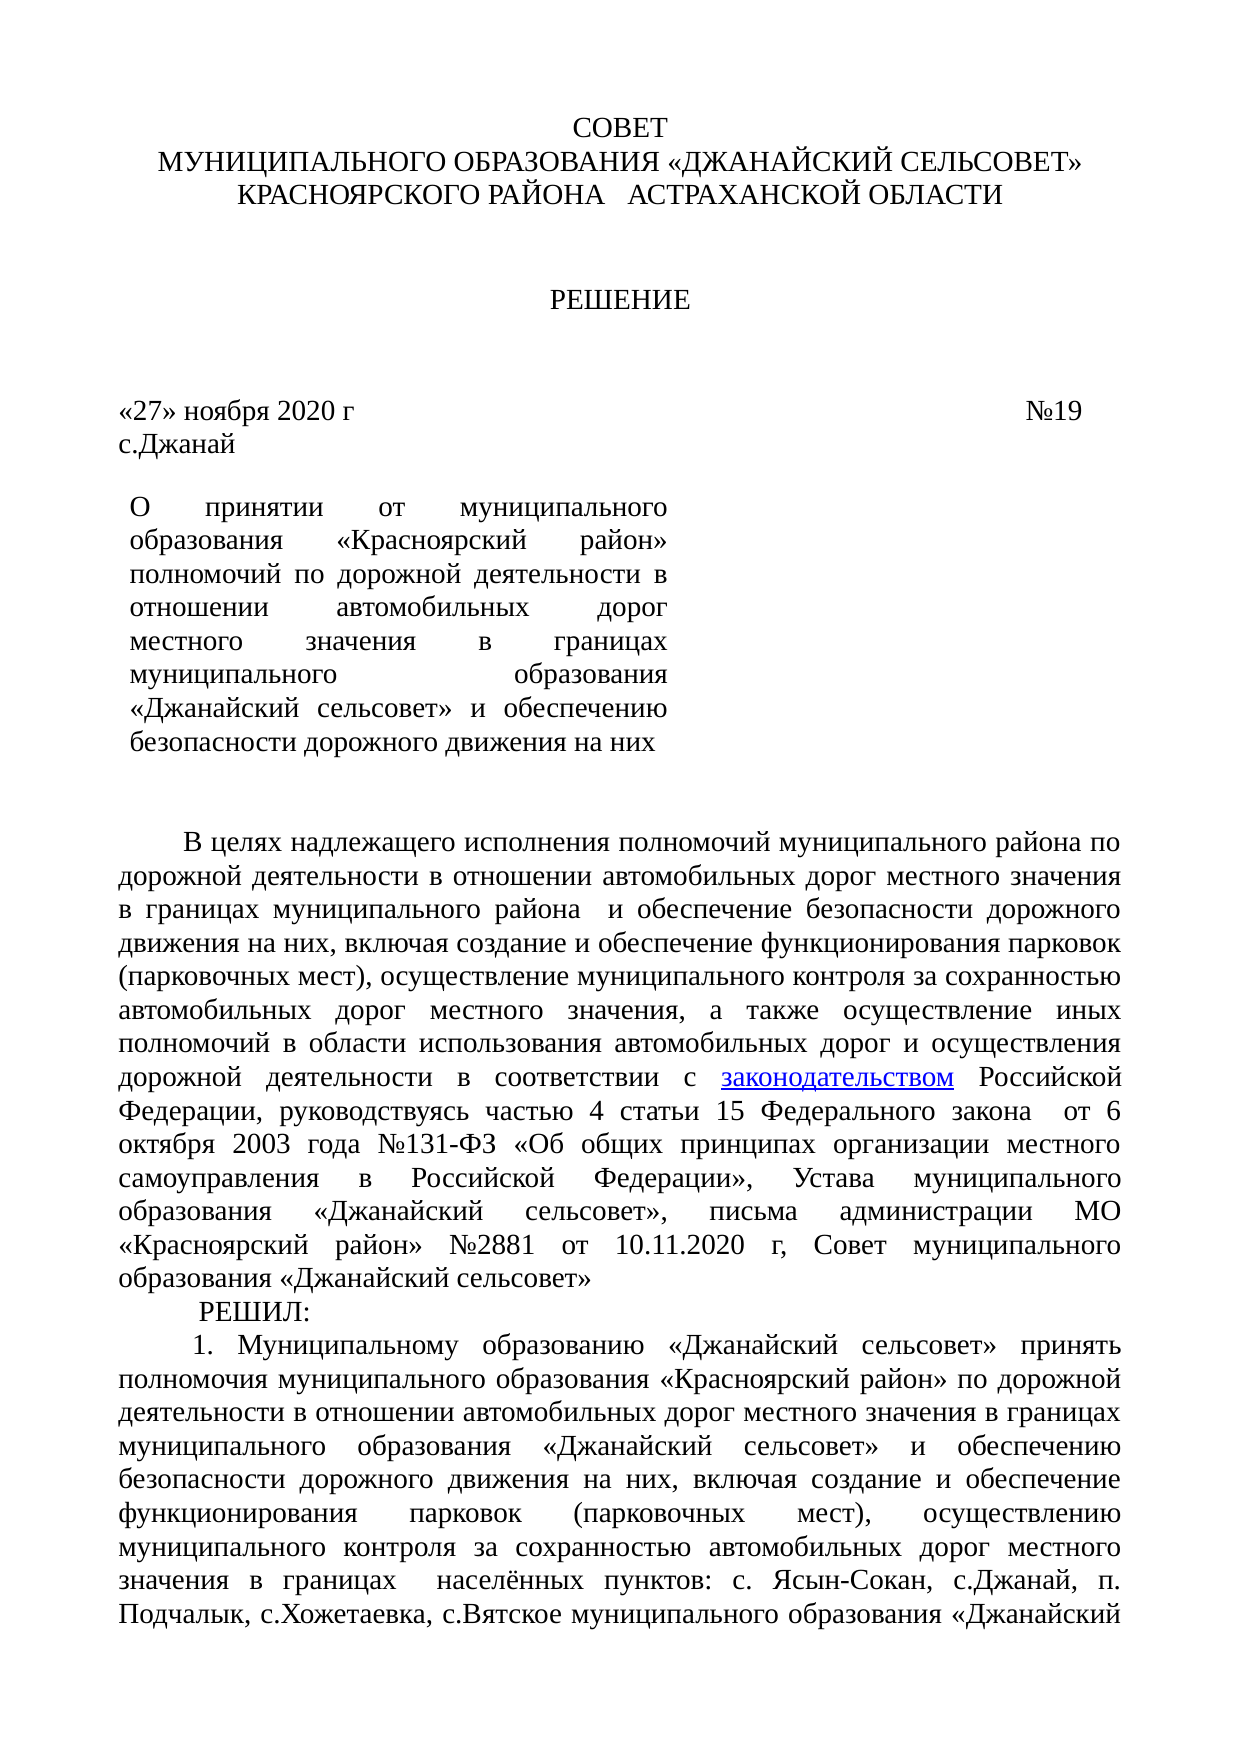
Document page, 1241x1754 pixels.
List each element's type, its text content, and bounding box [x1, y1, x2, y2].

text «27» ноября 2020 г №19 [118, 393, 1122, 427]
text КРАСНОЯРСКОГО РАЙОНА АСТРАХАНСКОЙ ОБЛАСТИ [118, 177, 1122, 211]
text МУНИЦИПАЛЬНОГО ОБРАЗОВАНИЯ «ДЖАНАЙСКИЙ СЕЛЬСОВЕТ» [118, 144, 1122, 177]
text СОВЕТ [118, 110, 1122, 144]
text В целях надлежащего исполнения полномочий муниципального района по дорожной деятельности в отношении автомобильных дорог местного значения в границах муниципального района и обеспечение безопасности дорожного движения на них, включая создание и обеспечение функционирования парковок (парковочных мест), осуществление муниципального контроля за сохранностью автомобильных дорог местного значения, а также осуществление иных полномочий в области использования автомобильных дорог и осуществления дорожной деятельности в соответствии с законодательством Российской Федерации, руководствуясь частью 4 статьи 15 Федерального закона от 6 октября 2003 года №131-ФЗ «Об общих принципах организации местного самоуправления в Российской Федерации», Устава муниципального образования «Джанайский сельсовет», письма администрации МО «Красноярский район» №2881 от 10.11.2020 г, Совет муниципального образования «Джанайский сельсовет» [118, 824, 1122, 1294]
text 1. Муниципальному образованию «Джанайский сельсовет» принять полномочия муниципального образования «Красноярский район» по дорожной деятельности в отношении автомобильных дорог местного значения в границах муниципального образования «Джанайский сельсовет» и обеспечению безопасности дорожного движения на них, включая создание и обеспечение функционирования парковок (парковочных мест), осуществлению муниципального контроля за сохранностью автомобильных дорог местного значения в границах населённых пунктов: с. Ясын-Сокан, с.Джанай, п. Подчалык, с.Хожетаевка, с.Вятское муниципального образования «Джанайский [118, 1327, 1122, 1629]
text РЕШИЛ: [118, 1294, 1122, 1327]
table_header О принятии от муниципального образования «Красноярский район» полномочий по дорожной деятельности в отношении автомобильных дорог местного значения в границах муниципального образования «Джанайский сельсовет» и обеспечению безопасности дорожного движения на них [118, 489, 679, 757]
text РЕШЕНИЕ [118, 282, 1122, 316]
text с.Джанай [118, 427, 1122, 460]
